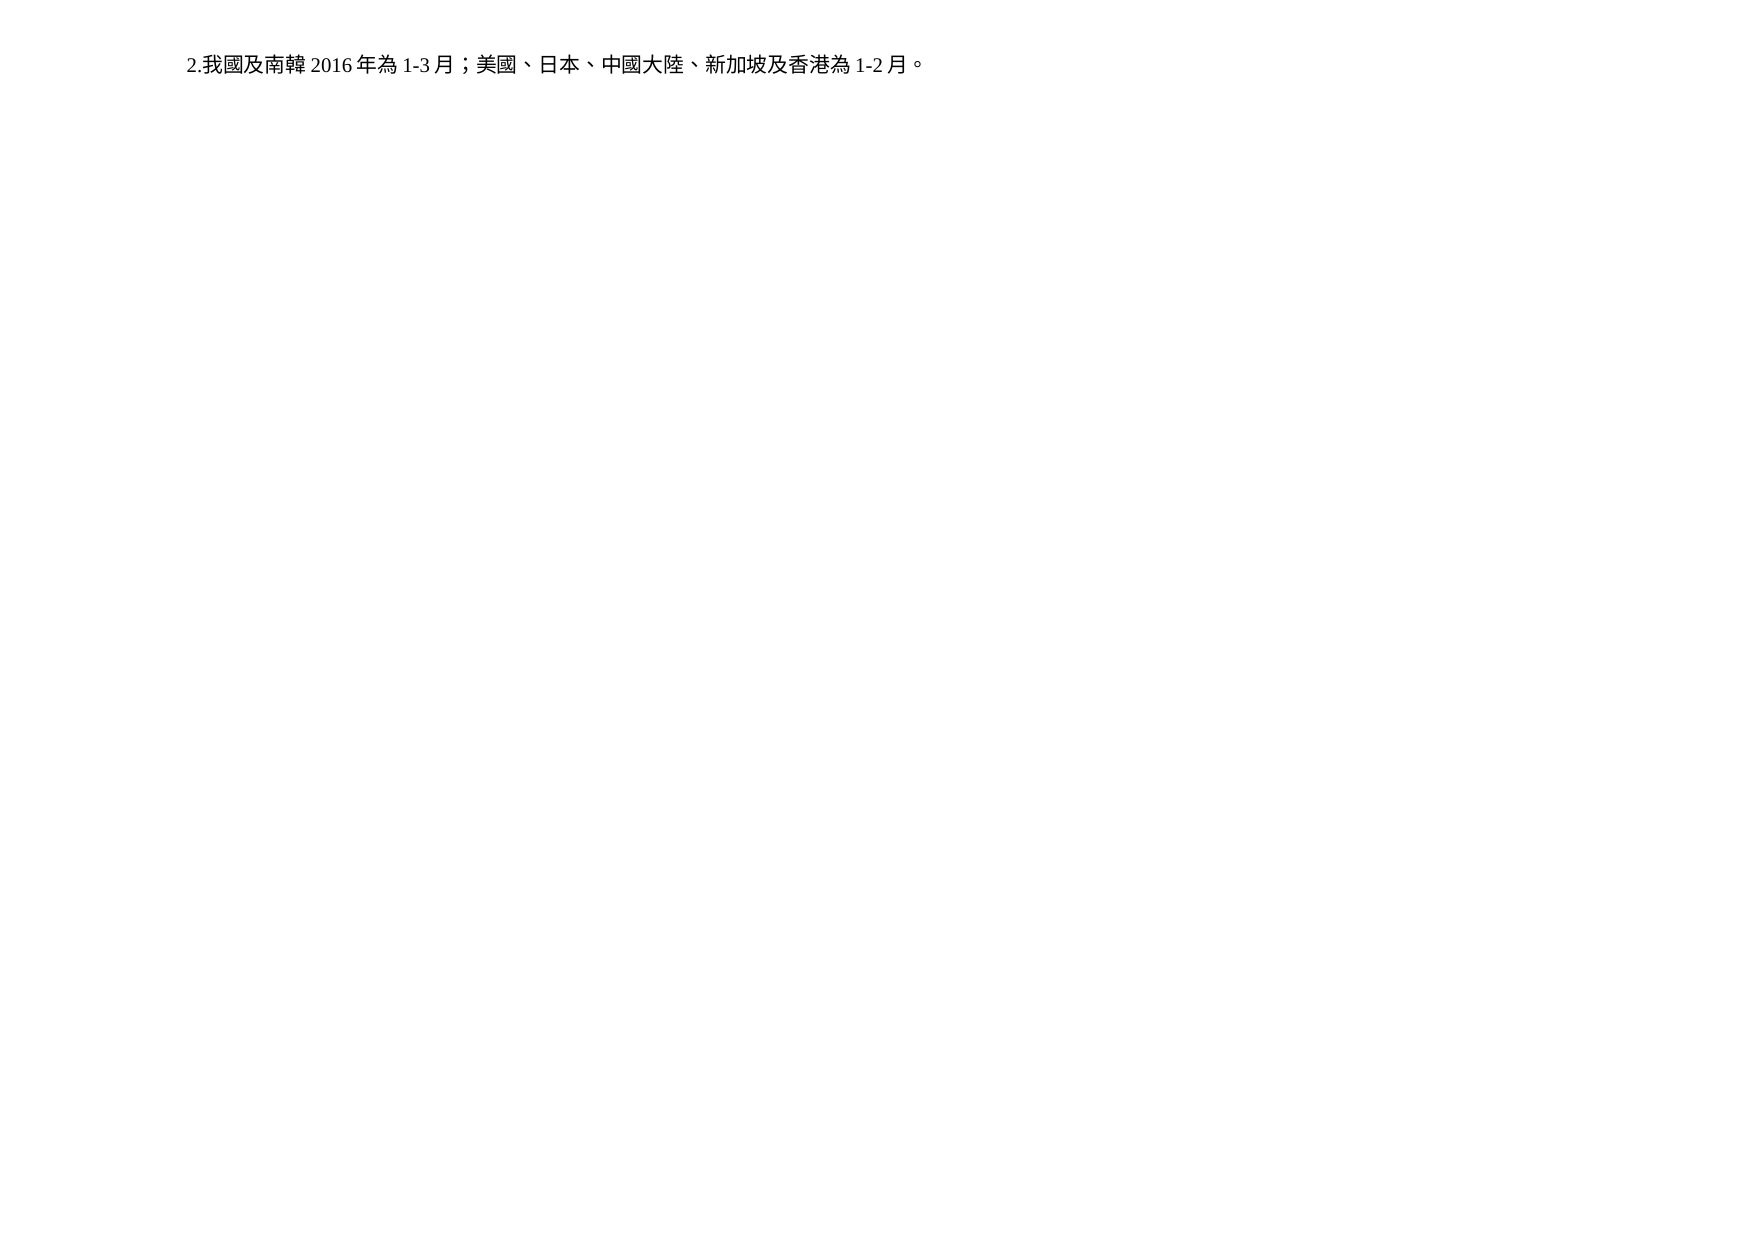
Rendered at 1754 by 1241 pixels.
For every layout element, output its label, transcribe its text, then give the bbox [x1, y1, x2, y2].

table_cell 2.我國及南韓2016年為1-3月；美國、日本、中國大陸、新加坡及香港為1-2月。 [79, 45, 1669, 82]
text 2.美國、日本、中國大陸、新加坡及香港為2015年1-11月。 [81, 82, 1667, 120]
